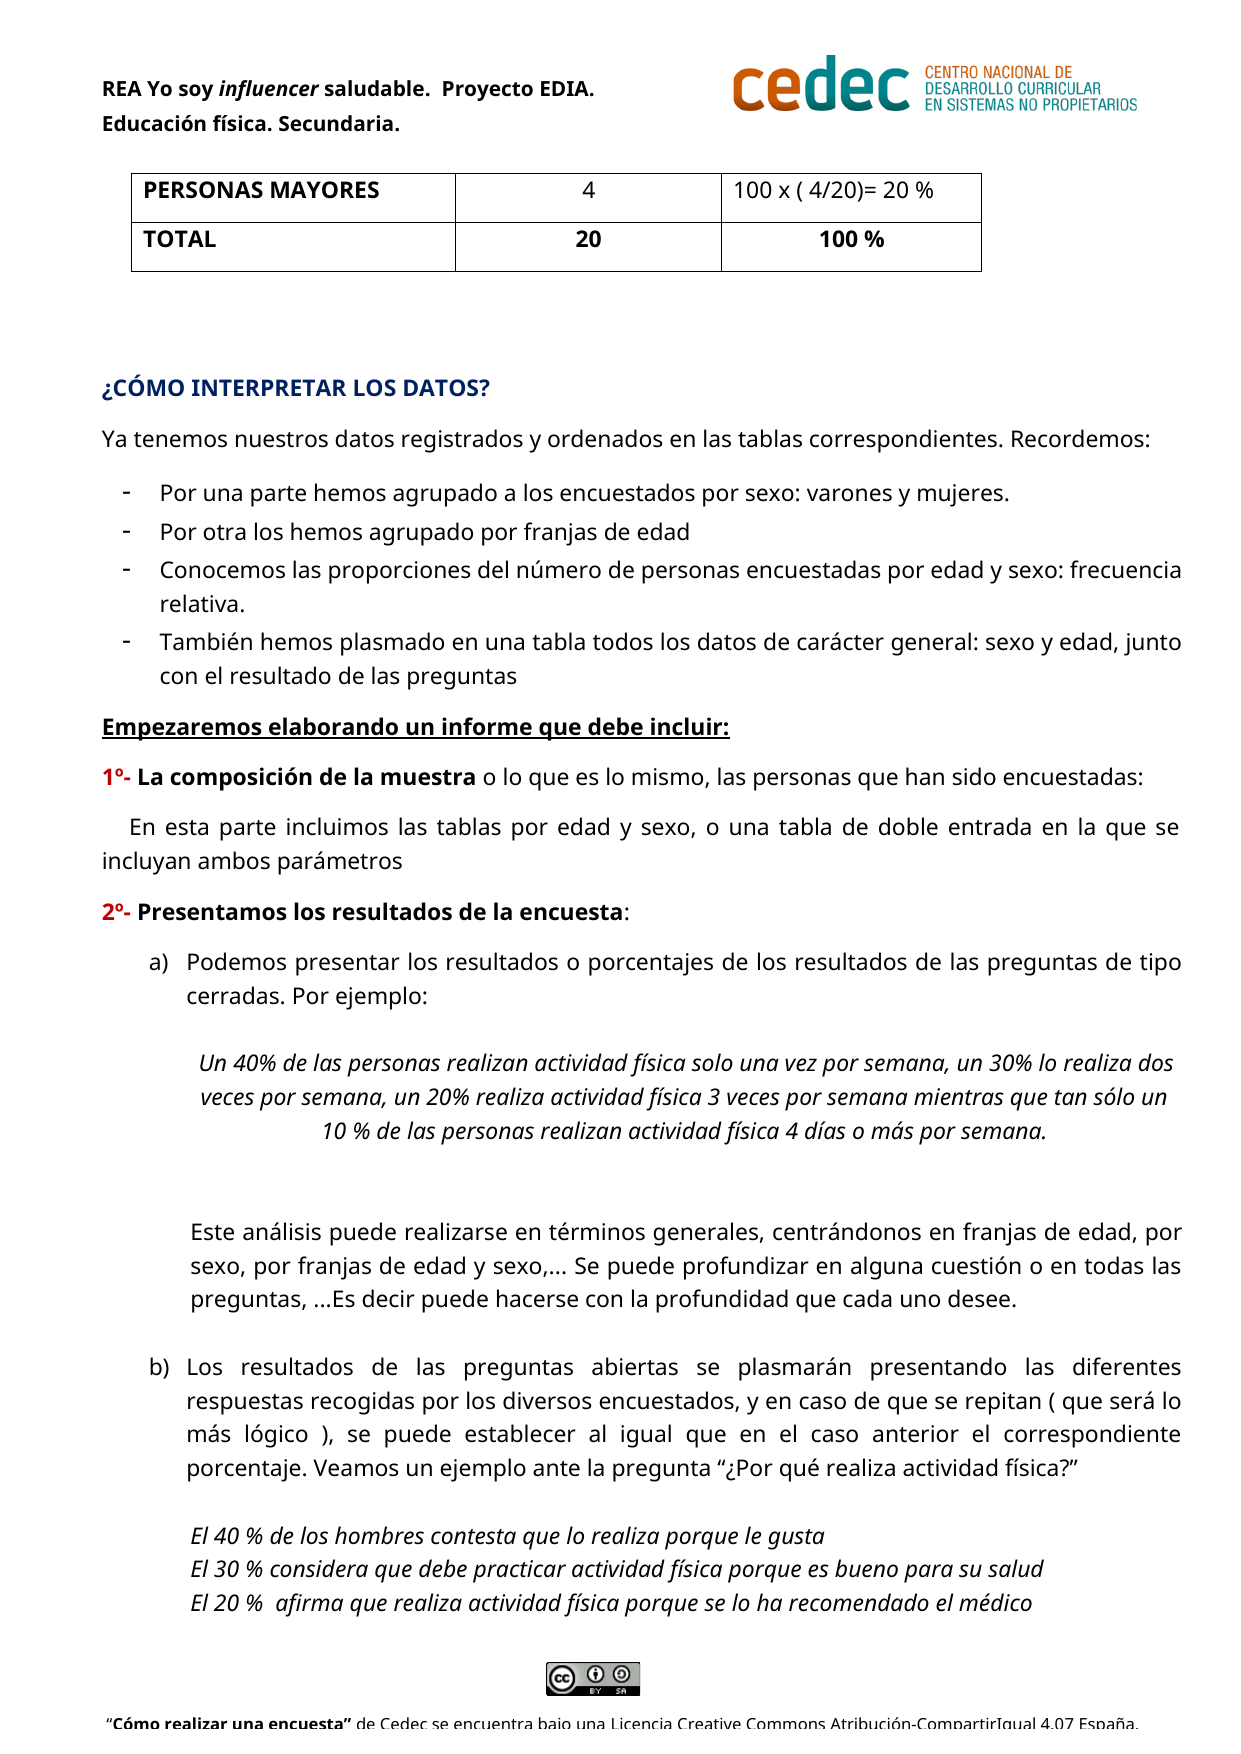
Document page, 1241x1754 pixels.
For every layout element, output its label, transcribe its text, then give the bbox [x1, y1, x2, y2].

text Un 40% de las personas realizan actividad física solo una vez por semana, un 30% lo realiza dos veces por semana, un 20% realiza actividad física 3 veces por semana mientras que tan sólo un 10 % de las personas realizan actividad física 4 días o más por semana. [186, 1047, 1183, 1146]
text Empezaremos elaborando un informe que debe incluir: [102, 711, 1183, 742]
text El 20 % afirma que realiza actividad física porque se lo ha recomendado el médico [186, 1587, 1183, 1618]
list Por otra los hemos agrupado por franjas de edad [122, 512, 1183, 547]
text 1º- La composición de la muestra o lo que es lo mismo, las personas que han sido encuestadas: [102, 761, 1183, 792]
text En esta parte incluimos las tablas por edad y sexo, o una tabla de doble entrada en la que se incluyan ambos parámetros [102, 811, 1183, 876]
text ¿CÓMO INTERPRETAR LOS DATOS? [102, 372, 1183, 404]
table_cell TOTAL [132, 223, 455, 271]
list Por una parte hemos agrupado a los encuestados por sexo: varones y mujeres. [122, 473, 1183, 509]
text Este análisis puede realizarse en términos generales, centrándonos en franjas de edad, por sexo, por franjas de edad y sexo,... Se puede profundizar en alguna cuestión o en todas las preguntas, ...Es decir puede hacerse con la profundidad que cada uno desee. [190, 1216, 1183, 1315]
list También hemos plasmado en una tabla todos los datos de carácter general: sexo y edad, junto con el resultado de las preguntas [122, 622, 1183, 691]
list Los resultados de las preguntas abiertas se plasmarán presentando las diferentes respuestas recogidas por los diversos encuestados, y en caso de que se repitan ( que será lo más lógico ), se puede establecer al igual que en el caso anterior el correspondiente porcentaje. Veamos un ejemplo ante la pregunta “¿Por qué realiza actividad física?” [148, 1351, 1183, 1483]
table_cell PERSONAS MAYORES [132, 174, 455, 222]
list Conocemos las proporciones del número de personas encuestadas por edad y sexo: frecuencia relativa. [122, 550, 1183, 619]
text El 30 % considera que debe practicar actividad física porque es bueno para su salud [186, 1553, 1183, 1585]
list Podemos presentar los resultados o porcentajes de los resultados de las preguntas de tipo cerradas. Por ejemplo: [148, 946, 1183, 1011]
picture [546, 1662, 641, 1696]
text Ya tenemos nuestros datos registrados y ordenados en las tablas correspondientes. Recordemos: [102, 423, 1183, 454]
table_cell 20 [456, 223, 721, 271]
table_cell 4 [456, 174, 721, 222]
text El 40 % de los hombres contesta que lo realiza porque le gusta [186, 1520, 1183, 1551]
text 2º- Presentamos los resultados de la encuesta: [102, 896, 1183, 927]
table_cell 100 x ( 4/20)= 20 % [722, 174, 981, 222]
picture [733, 55, 1137, 111]
table_cell 100 % [722, 223, 981, 271]
